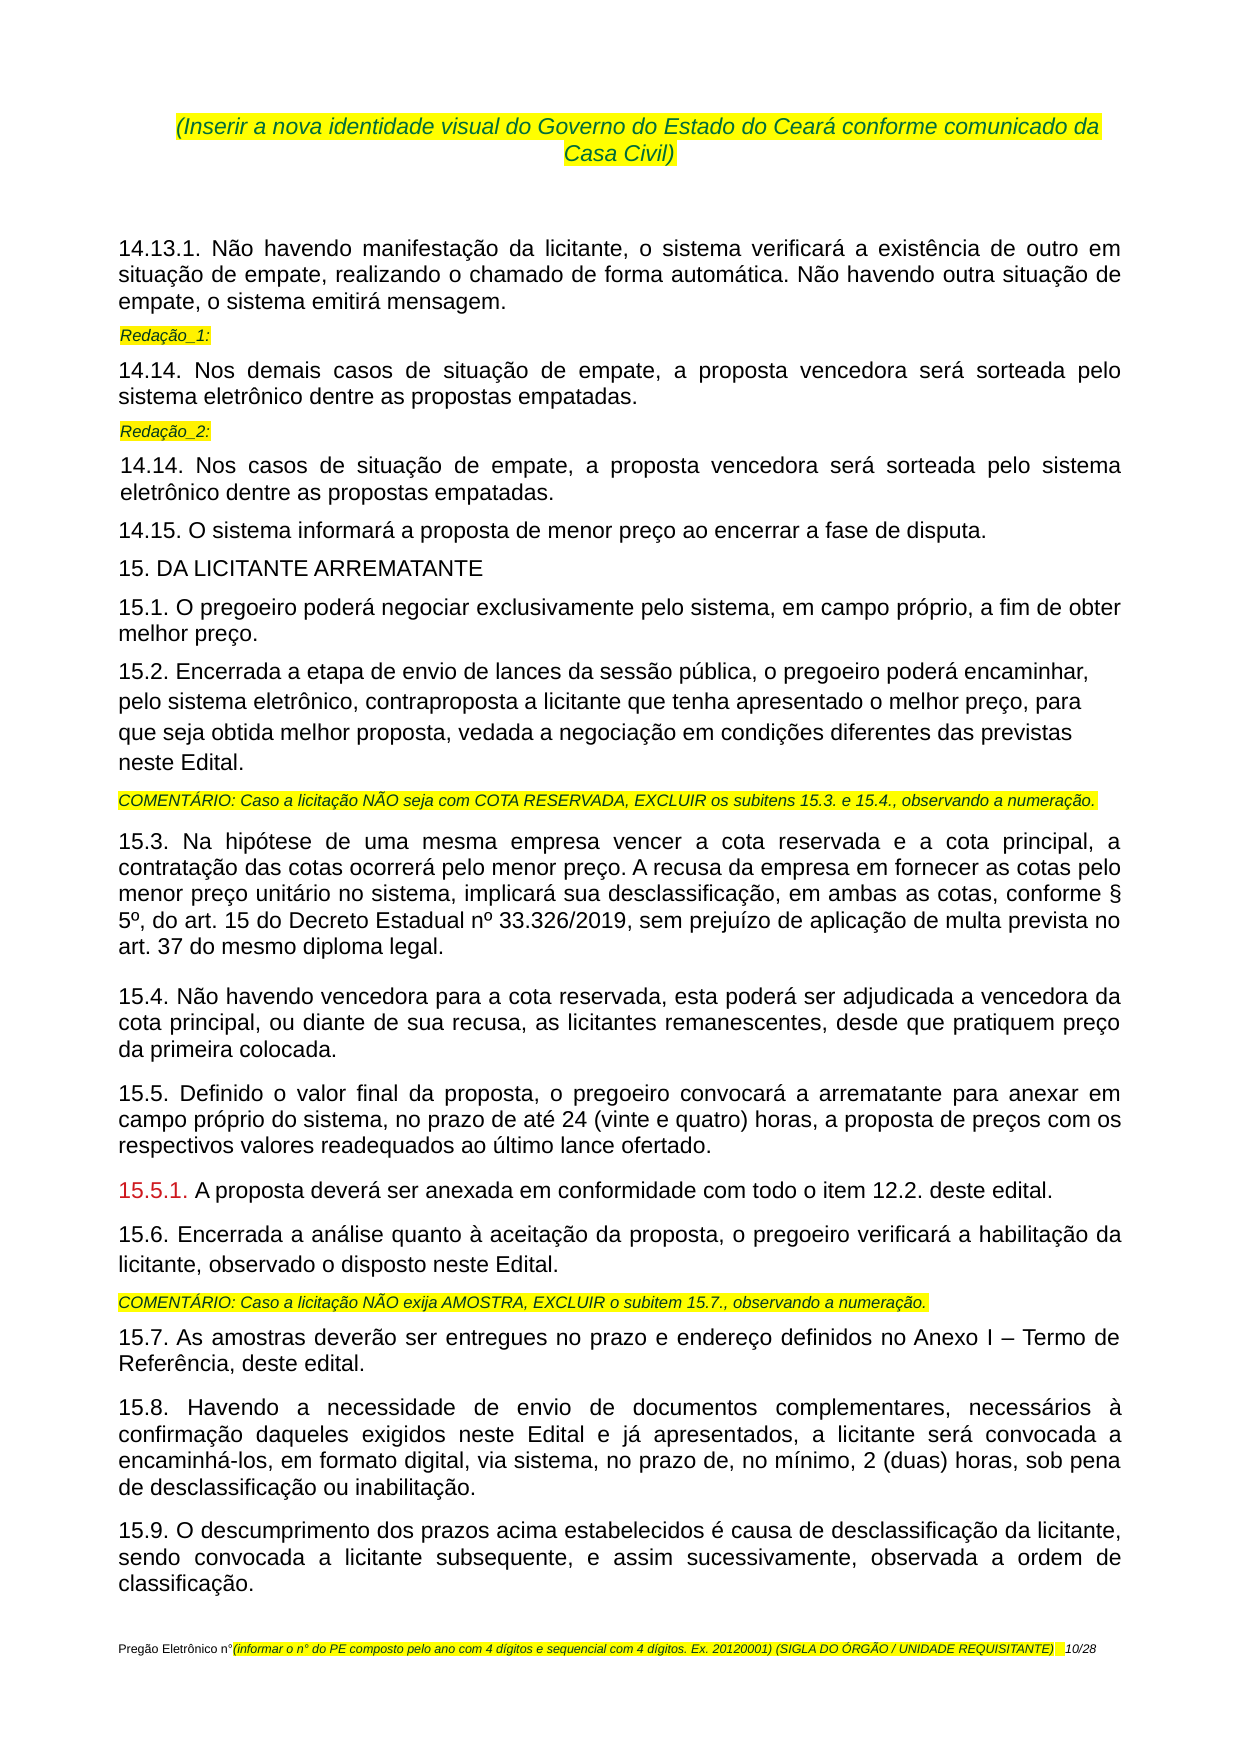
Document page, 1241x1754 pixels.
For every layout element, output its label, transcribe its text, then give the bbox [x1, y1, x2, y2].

text 14.14. Nos demais casos de situação de empate, a proposta vencedora será sorteada pelo sistema eletrônico dentre as propostas empatadas. [118, 357, 1122, 409]
text 15.3. Na hipótese de uma mesma empresa vencer a cota reservada e a cota principal, a contratação das cotas ocorrerá pelo menor preço. A recusa da empresa em fornecer as cotas pelo menor preço unitário no sistema, implicará sua desclassificação, em ambas as cotas, conforme § 5º, do art. 15 do Decreto Estadual nº 33.326/2019, sem prejuízo de aplicação de multa prevista no art. 37 do mesmo diploma legal. [118, 828, 1122, 959]
text 14.14. Nos casos de situação de empate, a proposta vencedora será sorteada pelo sistema eletrônico dentre as propostas empatadas. [120, 452, 1122, 505]
text 15.8. Havendo a necessidade de envio de documentos complementares, necessários à confirmação daqueles exigidos neste Edital e já apresentados, a licitante será convocada a encaminhá-los, em formato digital, via sistema, no prazo de, no mínimo, 2 (duas) horas, sob pena de desclassificação ou inabilitação. [118, 1394, 1122, 1500]
text 15.5. Definido o valor final da proposta, o pregoeiro convocará a arrematante para anexar em campo próprio do sistema, no prazo de até 24 (vinte e quatro) horas, a proposta de preços com os respectivos valores readequados ao último lance ofertado. [118, 1080, 1122, 1159]
text Redação_2: [120, 421, 1122, 441]
text 14.13.1. Não havendo manifestação da licitante, o sistema verificará a existência de outro em situação de empate, realizando o chamado de forma automática. Não havendo outra situação de empate, o sistema emitirá mensagem. [118, 235, 1122, 314]
text 15.9. O descumprimento dos prazos acima estabelecidos é causa de desclassificação da licitante, sendo convocada a licitante subsequente, e assim sucessivamente, observada a ordem de classificação. [118, 1517, 1122, 1597]
text COMENTÁRIO: Caso a licitação NÃO exija AMOSTRA, EXCLUIR o subitem 15.7., observando a numeração. [118, 1293, 1122, 1312]
text 15.6. Encerrada a análise quanto à aceitação da proposta, o pregoeiro verificará a habilitação da licitante, observado o disposto neste Edital. [118, 1221, 1122, 1277]
text 14.15. O sistema informará a proposta de menor preço ao encerrar a fase de disputa. [118, 517, 1122, 543]
text 15.5.1. A proposta deverá ser anexada em conformidade com todo o item 12.2. deste edital. [118, 1177, 1122, 1203]
text 15.4. Não havendo vencedora para a cota reservada, esta poderá ser adjudicada a vencedora da cota principal, ou diante de sua recusa, as licitantes remanescentes, desde que pratiquem preço da primeira colocada. [118, 983, 1122, 1062]
text Redação_1: [120, 326, 1122, 345]
list 15.2. Encerrada a etapa de envio de lances da sessão pública, o pregoeiro poderá encaminhar, pelo sistema eletrônico, contraproposta a licitante que tenha apresentado o melhor preço, para que seja obtida melhor proposta, vedada a negociação em condições diferentes das previstas neste Edital. [118, 658, 1122, 775]
text 15.7. As amostras deverão ser entregues no prazo e endereço definidos no Anexo I – Termo de Referência, deste edital. [118, 1324, 1122, 1377]
text 15.1. O pregoeiro poderá negociar exclusivamente pelo sistema, em campo próprio, a fim de obter melhor preço. [118, 593, 1122, 646]
text 15. DA LICITANTE ARREMATANTE [118, 555, 1122, 582]
text COMENTÁRIO: Caso a licitação NÃO seja com COTA RESERVADA, EXCLUIR os subitens 15.3. e 15.4., observando a numeração. [118, 791, 1122, 810]
